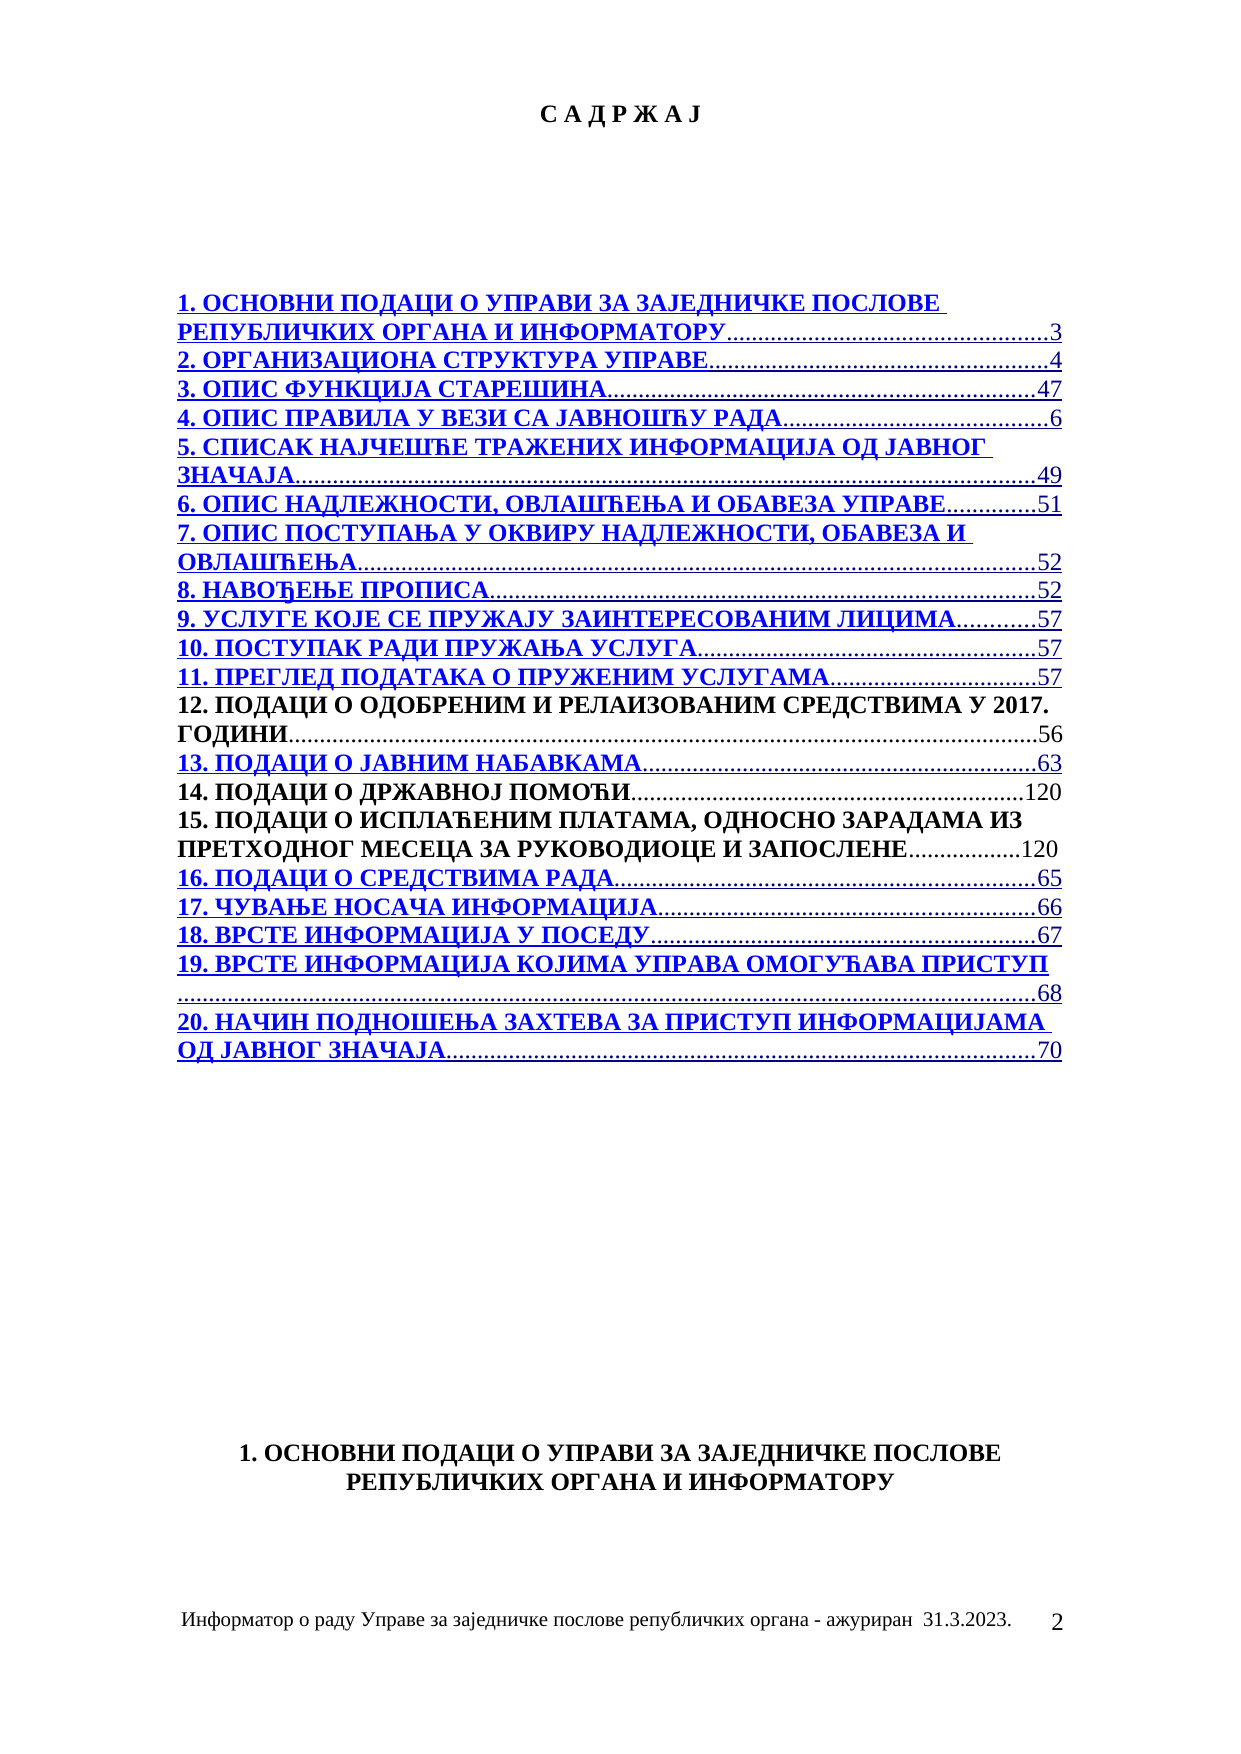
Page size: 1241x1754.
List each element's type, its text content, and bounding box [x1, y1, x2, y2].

text 14. ПОДАЦИ О ДРЖАВНОЈ ПОМОЋИ...............................................................120 [177, 777, 1063, 805]
text 17. ЧУВАЊЕ НОСАЧА ИНФОРМАЦИЈА 66 [177, 892, 1063, 920]
text 11. ПРЕГЛЕД ПОДАТАКА О ПРУЖЕНИМ УСЛУГАМА 57 [177, 662, 1063, 690]
text 20. НАЧИН ПОДНОШЕЊА ЗАХТЕВА ЗА ПРИСТУП ИНФОРМАЦИЈАМА ОД ЈАВНОГ ЗНАЧАЈА 70 [177, 1007, 1063, 1064]
text 19. ВРСТЕ ИНФОРМАЦИЈА КОЈИМА УПРАВА ОМОГУЋАВА ПРИСТУП 68 [177, 949, 1063, 1007]
text 5. СПИСАК НАЈЧЕШЋЕ ТРАЖЕНИХ ИНФОРМАЦИЈА ОД ЈАВНОГ ЗНАЧАЈА 49 [177, 432, 1063, 489]
text 9. УСЛУГЕ КОЈЕ СЕ ПРУЖАЈУ ЗАИНТЕРЕСОВАНИМ ЛИЦИМА 57 [177, 604, 1063, 633]
text 8. НАВОЂЕЊЕ ПРОПИСА 52 [177, 575, 1063, 604]
text 16. ПОДАЦИ О СРЕДСТВИМА РАДА 65 [177, 863, 1063, 892]
text 1. ОСНОВНИ ПОДАЦИ О УПРАВИ ЗА ЗАЈЕДНИЧКЕ ПОСЛОВЕ РЕПУБЛИЧКИХ ОРГАНА И ИНФОРМАТОРУ [177, 1438, 1063, 1495]
text 18. ВРСТЕ ИНФОРМАЦИЈА У ПОСЕДУ 67 [177, 920, 1063, 949]
text 2. ОРГАНИЗАЦИОНА СТРУКТУРА УПРАВЕ 4 [177, 345, 1063, 374]
text 4. ОПИС ПРАВИЛА У ВЕЗИ СА ЈАВНОШЋУ РАДА 6 [177, 403, 1063, 432]
text 15. ПОДАЦИ О ИСПЛАЋЕНИМ ПЛАТАМА, ОДНОСНО ЗАРАДАМА ИЗ ПРЕТХОДНОГ МЕСЕЦА ЗА РУКОВОДИОЦЕ И ЗАПОСЛЕНЕ..................120 [177, 805, 1063, 863]
text 10. ПОСТУПАК РАДИ ПРУЖАЊА УСЛУГА 57 [177, 633, 1063, 662]
text 12. ПОДАЦИ О ОДОБРЕНИМ И РЕЛАИЗОВАНИМ СРЕДСТВИМА У 2017. ГОДИНИ........................................................................................................................56 [177, 690, 1063, 748]
text 13. ПОДАЦИ О ЈАВНИМ НАБАВКАМА 63 [177, 748, 1063, 777]
text 1. ОСНОВНИ ПОДАЦИ О УПРАВИ ЗА ЗАЈЕДНИЧКЕ ПОСЛОВЕ РЕПУБЛИЧКИХ ОРГАНА И ИНФОРМАТОРУ 3 [177, 288, 1063, 345]
text С А Д Р Ж А Ј [177, 99, 1063, 128]
text 3. ОПИС ФУНКЦИЈА СТАРЕШИНА 47 [177, 374, 1063, 403]
text 7. ОПИС ПОСТУПАЊА У ОКВИРУ НАДЛЕЖНОСТИ, ОБАВЕЗА И ОВЛАШЋЕЊА 52 [177, 518, 1063, 575]
text 6. ОПИС НАДЛЕЖНОСТИ, ОВЛАШЋЕЊА И ОБАВЕЗА УПРАВЕ 51 [177, 489, 1063, 518]
